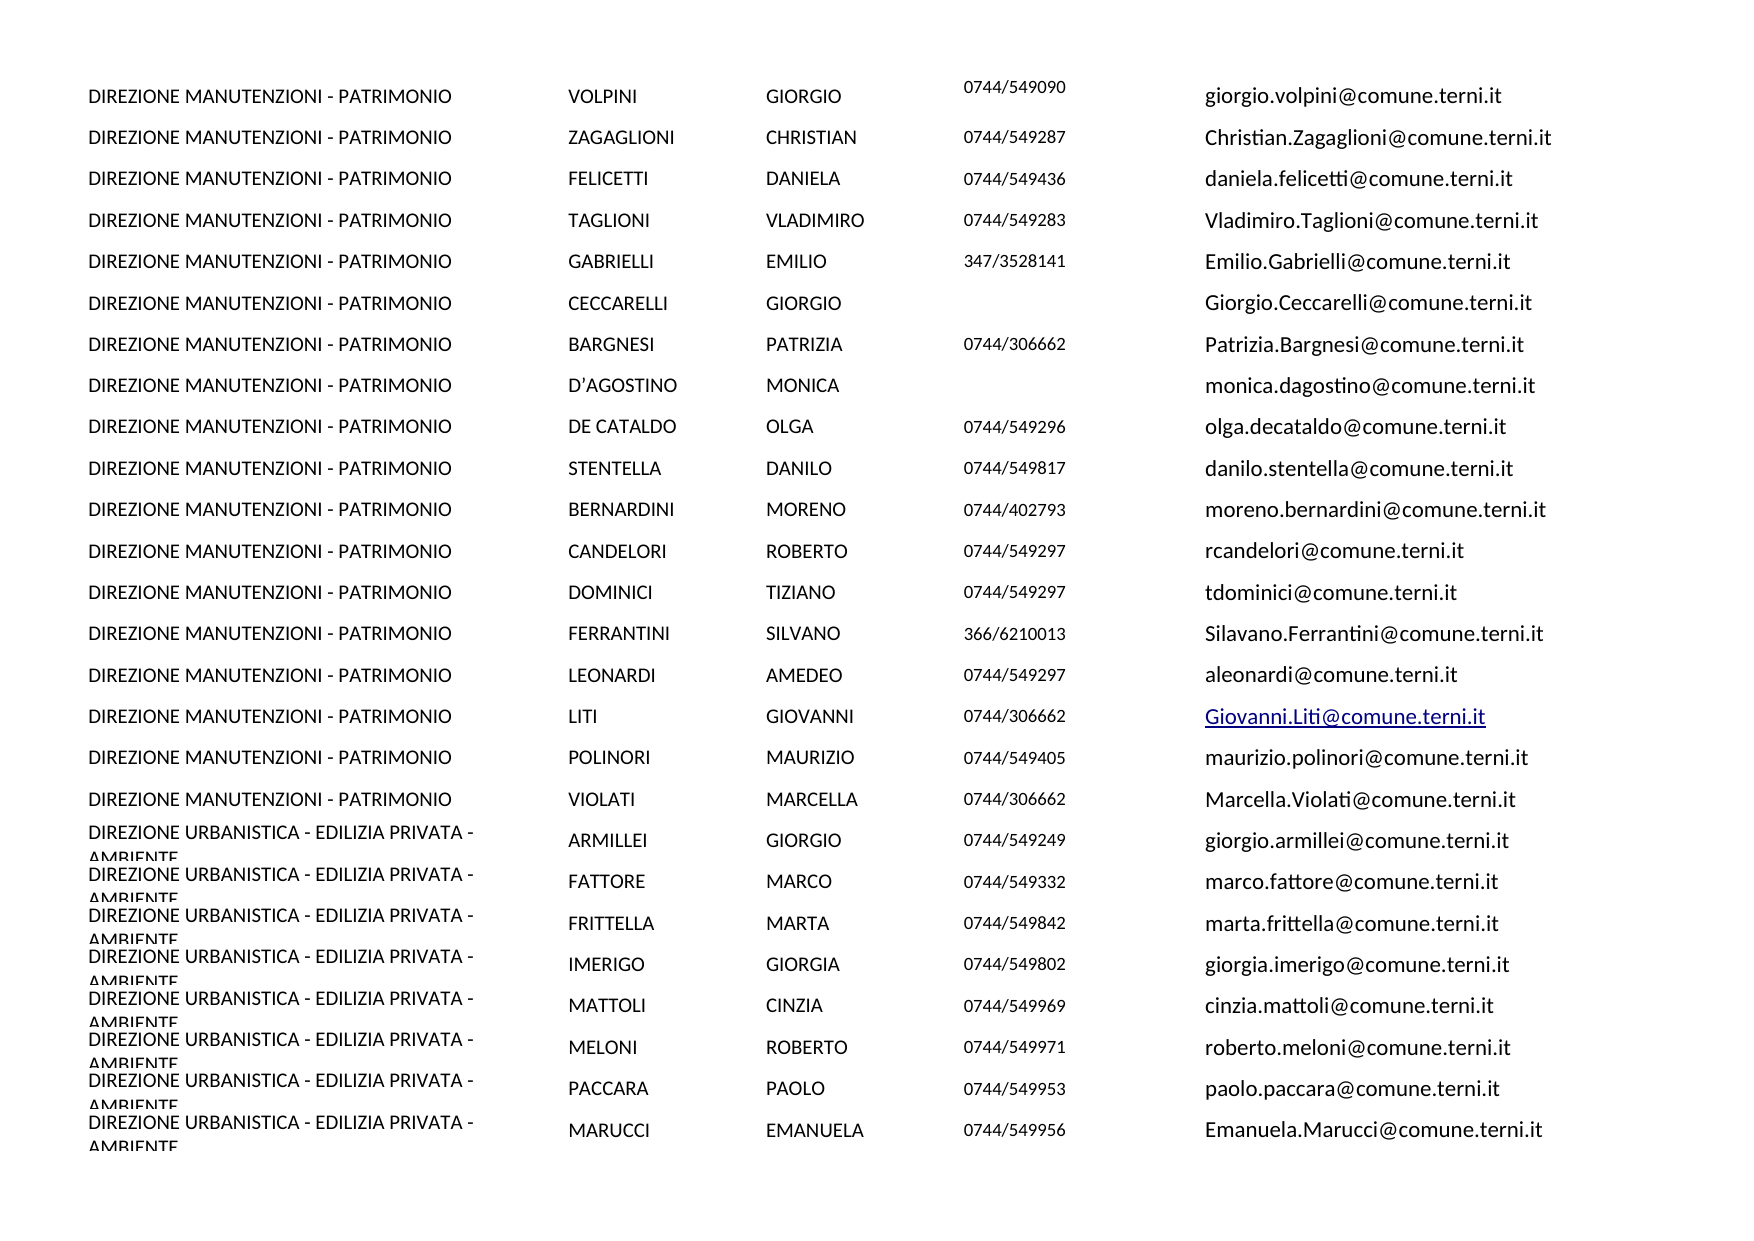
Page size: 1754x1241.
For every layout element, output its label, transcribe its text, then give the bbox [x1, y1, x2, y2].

table_cell 0744/549332 [956, 861, 1198, 902]
table_cell DIREZIONE MANUTENZIONI - PATRIMONIO [81, 447, 561, 488]
table_cell Emilio.Gabrielli@comune.terni.it [1198, 240, 1693, 282]
table_cell 0744/549249 [956, 819, 1198, 861]
table_cell 0744/549971 [956, 1026, 1198, 1067]
table_cell PACCARA [561, 1068, 758, 1109]
table_cell DANILO [759, 447, 956, 488]
table_cell 0744/549297 [956, 571, 1198, 613]
table_cell POLINORI [561, 737, 758, 778]
table_cell marco.fattore@comune.terni.it [1198, 861, 1693, 902]
table_cell DIREZIONE MANUTENZIONI - PATRIMONIO [81, 778, 561, 819]
table_cell DIREZIONE MANUTENZIONI - PATRIMONIO [81, 158, 561, 199]
table_cell 0744/549405 [956, 737, 1198, 778]
table_cell 0744/549296 [956, 406, 1198, 447]
table_cell 0744/549287 [956, 116, 1198, 158]
table_cell DIREZIONE URBANISTICA - EDILIZIA PRIVATA - AMBIENTE [81, 1109, 561, 1150]
table_cell GABRIELLI [561, 240, 758, 282]
table_cell FELICETTI [561, 158, 758, 199]
table_cell DIREZIONE URBANISTICA - EDILIZIA PRIVATA - AMBIENTE [81, 1068, 561, 1109]
table_cell EMILIO [759, 240, 956, 282]
table_cell monica.dagostino@comune.terni.it [1198, 365, 1693, 406]
table_cell MARCELLA [759, 778, 956, 819]
table_cell OLGA [759, 406, 956, 447]
table_cell FRITTELLA [561, 902, 758, 943]
table_cell 0744/549817 [956, 447, 1198, 488]
table_cell ROBERTO [759, 530, 956, 571]
table_cell AMEDEO [759, 654, 956, 695]
table_cell ZAGAGLIONI [561, 116, 758, 158]
table_cell TIZIANO [759, 571, 956, 613]
table_cell aleonardi@comune.terni.it [1198, 654, 1693, 695]
table_cell GIOVANNI [759, 695, 956, 737]
table_cell ARMILLEI [561, 819, 758, 861]
table_cell IMERIGO [561, 944, 758, 985]
table_cell DIREZIONE URBANISTICA - EDILIZIA PRIVATA - AMBIENTE [81, 819, 561, 861]
table_cell 0744/549090 [956, 75, 1198, 116]
table_cell FATTORE [561, 861, 758, 902]
table_cell 0744/549956 [956, 1109, 1198, 1150]
table_cell DIREZIONE MANUTENZIONI - PATRIMONIO [81, 365, 561, 406]
table_cell BARGNESI [561, 323, 758, 364]
table_cell DIREZIONE MANUTENZIONI - PATRIMONIO [81, 240, 561, 282]
table_cell DIREZIONE MANUTENZIONI - PATRIMONIO [81, 530, 561, 571]
table_cell DIREZIONE MANUTENZIONI - PATRIMONIO [81, 695, 561, 737]
table_cell GIORGIA [759, 944, 956, 985]
table_cell MARTA [759, 902, 956, 943]
table_cell 347/3528141 [956, 240, 1198, 282]
table_cell MARUCCI [561, 1109, 758, 1150]
table_cell moreno.bernardini@comune.terni.it [1198, 489, 1693, 530]
table_cell 0744/549297 [956, 530, 1198, 571]
table_cell EMANUELA [759, 1109, 956, 1150]
table_cell DIREZIONE URBANISTICA - EDILIZIA PRIVATA - AMBIENTE [81, 944, 561, 985]
table_cell cinzia.mattoli@comune.terni.it [1198, 985, 1693, 1026]
table_cell MAURIZIO [759, 737, 956, 778]
table_cell 0744/306662 [956, 695, 1198, 737]
table_cell Giovanni.Liti@comune.terni.it [1198, 695, 1693, 737]
table_cell DIREZIONE URBANISTICA - EDILIZIA PRIVATA - AMBIENTE [81, 902, 561, 943]
table_cell Silavano.Ferrantini@comune.terni.it [1198, 613, 1693, 654]
table_cell 0744/549969 [956, 985, 1198, 1026]
table_cell giorgio.armillei@comune.terni.it [1198, 819, 1693, 861]
table_cell roberto.meloni@comune.terni.it [1198, 1026, 1693, 1067]
table_cell DIREZIONE MANUTENZIONI - PATRIMONIO [81, 199, 561, 240]
table_cell MATTOLI [561, 985, 758, 1026]
table_cell DIREZIONE MANUTENZIONI - PATRIMONIO [81, 75, 561, 116]
table_cell FERRANTINI [561, 613, 758, 654]
table_cell rcandelori@comune.terni.it [1198, 530, 1693, 571]
table_cell 0744/402793 [956, 489, 1198, 530]
table_cell DIREZIONE URBANISTICA - EDILIZIA PRIVATA - AMBIENTE [81, 985, 561, 1026]
table_cell 0744/306662 [956, 778, 1198, 819]
table_cell DE CATALDO [561, 406, 758, 447]
table_cell 0744/549842 [956, 902, 1198, 943]
table_cell DIREZIONE MANUTENZIONI - PATRIMONIO [81, 654, 561, 695]
table_cell DIREZIONE URBANISTICA - EDILIZIA PRIVATA - AMBIENTE [81, 861, 561, 902]
table_cell [956, 365, 1198, 406]
table_cell 0744/549297 [956, 654, 1198, 695]
table_cell DIREZIONE MANUTENZIONI - PATRIMONIO [81, 613, 561, 654]
table_cell 0744/549802 [956, 944, 1198, 985]
table_cell LEONARDI [561, 654, 758, 695]
table_cell D’AGOSTINO [561, 365, 758, 406]
table_cell LITI [561, 695, 758, 737]
table_cell DIREZIONE MANUTENZIONI - PATRIMONIO [81, 406, 561, 447]
table_cell Emanuela.Marucci@comune.terni.it [1198, 1109, 1693, 1150]
table_cell Marcella.Violati@comune.terni.it [1198, 778, 1693, 819]
table_cell CHRISTIAN [759, 116, 956, 158]
table_cell VOLPINI [561, 75, 758, 116]
table_cell 0744/549436 [956, 158, 1198, 199]
table_cell GIORGIO [759, 75, 956, 116]
table_cell CECCARELLI [561, 282, 758, 323]
table_cell Patrizia.Bargnesi@comune.terni.it [1198, 323, 1693, 364]
table_cell MORENO [759, 489, 956, 530]
table_cell DIREZIONE URBANISTICA - EDILIZIA PRIVATA - AMBIENTE [81, 1026, 561, 1067]
table_cell DOMINICI [561, 571, 758, 613]
table_cell DIREZIONE MANUTENZIONI - PATRIMONIO [81, 323, 561, 364]
table_cell TAGLIONI [561, 199, 758, 240]
table_cell MARCO [759, 861, 956, 902]
table_cell GIORGIO [759, 282, 956, 323]
table_cell [956, 282, 1198, 323]
table_cell 0744/306662 [956, 323, 1198, 364]
table_cell 366/6210013 [956, 613, 1198, 654]
table_cell PAOLO [759, 1068, 956, 1109]
table_cell BERNARDINI [561, 489, 758, 530]
table_cell MELONI [561, 1026, 758, 1067]
table_cell CINZIA [759, 985, 956, 1026]
table_cell STENTELLA [561, 447, 758, 488]
table_cell GIORGIO [759, 819, 956, 861]
table_cell 0744/549283 [956, 199, 1198, 240]
table_cell MONICA [759, 365, 956, 406]
table_cell marta.frittella@comune.terni.it [1198, 902, 1693, 943]
table_cell danilo.stentella@comune.terni.it [1198, 447, 1693, 488]
table_cell DIREZIONE MANUTENZIONI - PATRIMONIO [81, 737, 561, 778]
table_cell DIREZIONE MANUTENZIONI - PATRIMONIO [81, 282, 561, 323]
table_cell daniela.felicetti@comune.terni.it [1198, 158, 1693, 199]
table_cell giorgia.imerigo@comune.terni.it [1198, 944, 1693, 985]
table_cell PATRIZIA [759, 323, 956, 364]
table_cell tdominici@comune.terni.it [1198, 571, 1693, 613]
table_cell maurizio.polinori@comune.terni.it [1198, 737, 1693, 778]
table_cell ROBERTO [759, 1026, 956, 1067]
table_cell DIREZIONE MANUTENZIONI - PATRIMONIO [81, 489, 561, 530]
table_cell CANDELORI [561, 530, 758, 571]
table_cell DIREZIONE MANUTENZIONI - PATRIMONIO [81, 116, 561, 158]
table_cell DIREZIONE MANUTENZIONI - PATRIMONIO [81, 571, 561, 613]
table_cell VIOLATI [561, 778, 758, 819]
table_cell giorgio.volpini@comune.terni.it [1198, 75, 1693, 116]
table_cell 0744/549953 [956, 1068, 1198, 1109]
table_cell paolo.paccara@comune.terni.it [1198, 1068, 1693, 1109]
table_cell Christian.Zagaglioni@comune.terni.it FE [1198, 116, 1693, 158]
table_cell DANIELA [759, 158, 956, 199]
table_cell Giorgio.Ceccarelli@comune.terni.it B [1198, 282, 1693, 323]
table_cell Vladimiro.Taglioni@comune.terni.it [1198, 199, 1693, 240]
table_cell SILVANO [759, 613, 956, 654]
table_cell olga.decataldo@comune.terni.it [1198, 406, 1693, 447]
table_cell VLADIMIRO [759, 199, 956, 240]
